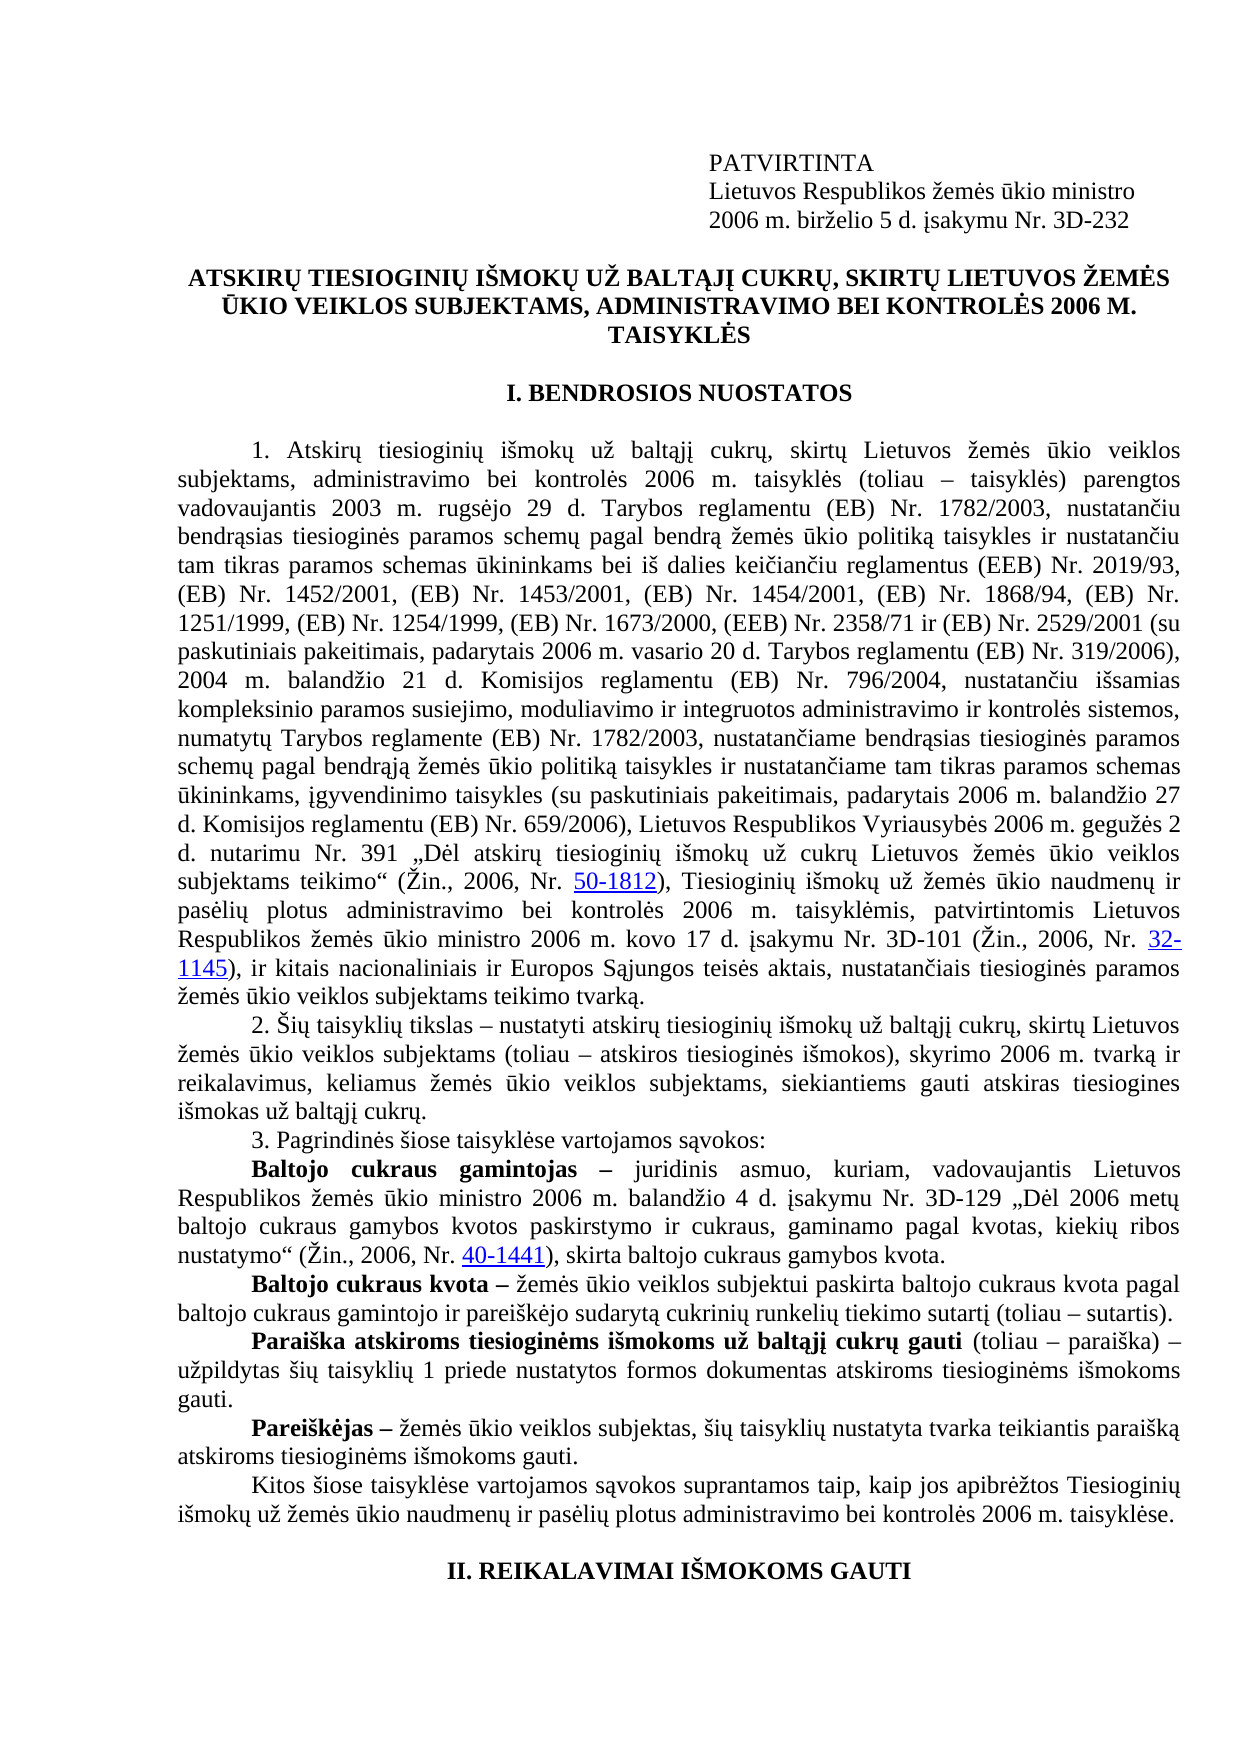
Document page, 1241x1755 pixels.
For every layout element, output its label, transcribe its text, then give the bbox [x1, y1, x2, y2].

text I. BENDROSIOS NUOSTATOS [177, 378, 1181, 406]
text 1. Atskirų tiesioginių išmokų už baltąjį cukrų, skirtų Lietuvos žemės ūkio veiklos subjektams, administravimo bei kontrolės 2006 m. taisyklės (toliau – taisyklės) parengtos vadovaujantis 2003 m. rugsėjo 29 d. Tarybos reglamentu (EB) Nr. 1782/2003, nustatančiu bendrąsias tiesioginės paramos schemų pagal bendrą žemės ūkio politiką taisykles ir nustatančiu tam tikras paramos schemas ūkininkams bei iš dalies keičiančiu reglamentus (EEB) Nr. 2019/93, (EB) Nr. 1452/2001, (EB) Nr. 1453/2001, (EB) Nr. 1454/2001, (EB) Nr. 1868/94, (EB) Nr. 1251/1999, (EB) Nr. 1254/1999, (EB) Nr. 1673/2000, (EEB) Nr. 2358/71 ir (EB) Nr. 2529/2001 (su paskutiniais pakeitimais, padarytais 2006 m. vasario 20 d. Tarybos reglamentu (EB) Nr. 319/2006), 2004 m. balandžio 21 d. Komisijos reglamentu (EB) Nr. 796/2004, nustatančiu išsamias kompleksinio paramos susiejimo, moduliavimo ir integruotos administravimo ir kontrolės sistemos, numatytų Tarybos reglamente (EB) Nr. 1782/2003, nustatančiame bendrąsias tiesioginės paramos schemų pagal bendrąją žemės ūkio politiką taisykles ir nustatančiame tam tikras paramos schemas ūkininkams, įgyvendinimo taisykles (su paskutiniais pakeitimais, padarytais 2006 m. balandžio 27 d. Komisijos reglamentu (EB) Nr. 659/2006), Lietuvos Respublikos Vyriausybės 2006 m. gegužės 2 d. nutarimu Nr. 391 „Dėl atskirų tiesioginių išmokų už cukrų Lietuvos žemės ūkio veiklos subjektams teikimo“ (Žin., 2006, Nr. 50-1812), Tiesioginių išmokų už žemės ūkio naudmenų ir pasėlių plotus administravimo bei kontrolės 2006 m. taisyklėmis, patvirtintomis Lietuvos Respublikos žemės ūkio ministro 2006 m. kovo 17 d. įsakymu Nr. 3D-101 (Žin., 2006, Nr. 32-1145), ir kitais nacionaliniais ir Europos Sąjungos teisės aktais, nustatančiais tiesioginės paramos žemės ūkio veiklos subjektams teikimo tvarką. [177, 435, 1181, 1010]
text PATVIRTINTA [177, 148, 1181, 176]
text Baltojo cukraus gamintojas – juridinis asmuo, kuriam, vadovaujantis Lietuvos Respublikos žemės ūkio ministro 2006 m. balandžio 4 d. įsakymu Nr. 3D-129 „Dėl 2006 metų baltojo cukraus gamybos kvotos paskirstymo ir cukraus, gaminamo pagal kvotas, kiekių ribos nustatymo“ (Žin., 2006, Nr. 40-1441), skirta baltojo cukraus gamybos kvota. [177, 1154, 1181, 1269]
text 2006 m. birželio 5 d. įsakymu Nr. 3D-232 [177, 205, 1181, 234]
text ATSKIRŲ TIESIOGINIŲ IŠMOKŲ UŽ BALTĄJĮ CUKRŲ, SKIRTŲ LIETUVOS ŽEMĖS ŪKIO VEIKLOS SUBJEKTAMS, ADMINISTRAVIMO BEI KONTROLĖS 2006 M. TAISYKLĖS [177, 263, 1181, 349]
text Baltojo cukraus kvota – žemės ūkio veiklos subjektui paskirta baltojo cukraus kvota pagal baltojo cukraus gamintojo ir pareiškėjo sudarytą cukrinių runkelių tiekimo sutartį (toliau – sutartis). [177, 1269, 1181, 1326]
text II. REIKALAVIMAI IŠMOKOMS GAUTI [177, 1556, 1181, 1585]
text Pareiškėjas – žemės ūkio veiklos subjektas, šių taisyklių nustatyta tvarka teikiantis paraišką atskiroms tiesioginėms išmokoms gauti. [177, 1413, 1181, 1470]
text Paraiška atskiroms tiesioginėms išmokoms už baltąjį cukrų gauti (toliau – paraiška) – užpildytas šių taisyklių 1 priede nustatytos formos dokumentas atskiroms tiesioginėms išmokoms gauti. [177, 1326, 1181, 1413]
text Kitos šiose taisyklėse vartojamos sąvokos suprantamos taip, kaip jos apibrėžtos Tiesioginių išmokų už žemės ūkio naudmenų ir pasėlių plotus administravimo bei kontrolės 2006 m. taisyklėse. [177, 1470, 1181, 1528]
text Lietuvos Respublikos žemės ūkio ministro [177, 176, 1181, 205]
text 3. Pagrindinės šiose taisyklėse vartojamos sąvokos: [177, 1125, 1181, 1154]
text 2. Šių taisyklių tikslas – nustatyti atskirų tiesioginių išmokų už baltąjį cukrų, skirtų Lietuvos žemės ūkio veiklos subjektams (toliau – atskiros tiesioginės išmokos), skyrimo 2006 m. tvarką ir reikalavimus, keliamus žemės ūkio veiklos subjektams, siekiantiems gauti atskiras tiesiogines išmokas už baltąjį cukrų. [177, 1010, 1181, 1125]
